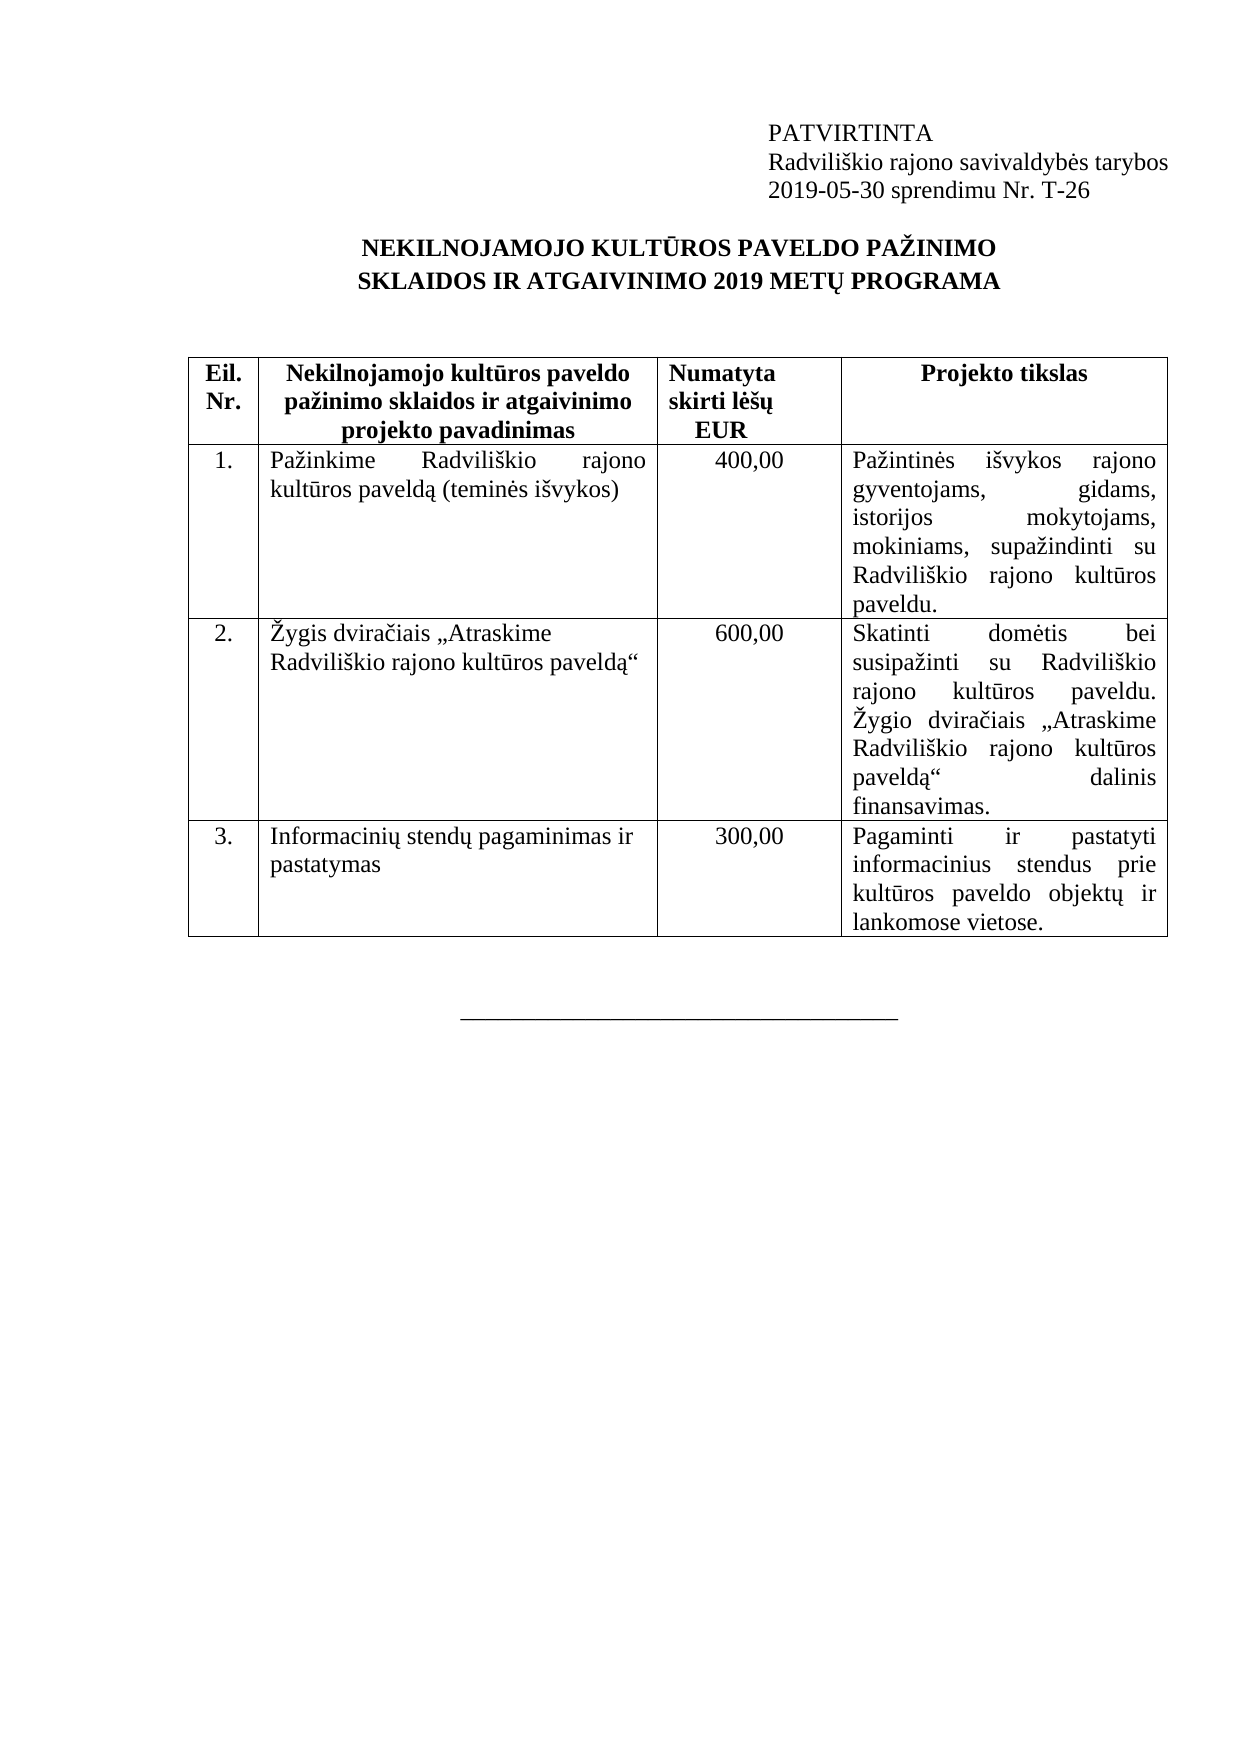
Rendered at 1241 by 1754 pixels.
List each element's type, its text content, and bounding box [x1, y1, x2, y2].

table_cell Pažinkime Radviliškio rajono kultūros paveldą (teminės išvykos) [259, 445, 657, 617]
text ___________________________________ [177, 994, 1181, 1023]
table_cell 400,00 [658, 445, 841, 617]
table_cell 300,00 [658, 821, 841, 936]
text NEKILNOJAMOJO KULTŪROS PAVELDO PAŽINIMO [177, 233, 1181, 262]
table_header Projekto tikslas [842, 358, 1167, 444]
table_cell 600,00 [658, 619, 841, 820]
text 2019-05-30 sprendimu Nr. T-26 [768, 176, 1181, 204]
table_cell Pažintinės išvykos rajono gyventojams, gidams, istorijos mokytojams, mokiniams, supažindinti su Radviliškio rajono kultūros paveldu. [842, 445, 1167, 617]
table_cell Pagaminti ir pastatyti informacinius stendus prie kultūros paveldo objektų ir lankomose vietose. [842, 821, 1167, 936]
text Radviliškio rajono savivaldybės tarybos [768, 147, 1181, 176]
table_header Nekilnojamojo kultūros paveldo pažinimo sklaidos ir atgaivinimo projekto pavadinimas [259, 358, 657, 444]
table_cell 2. [189, 619, 258, 820]
text PATVIRTINTA [768, 118, 1181, 147]
table_cell 1. [189, 445, 258, 617]
table_cell 3. [189, 821, 258, 936]
text SKLAIDOS IR ATGAIVINIMO 2019 METŲ PROGRAMA [177, 266, 1181, 295]
table_header Numatyta skirti lėšų EUR [658, 358, 841, 444]
table_cell Informacinių stendų pagaminimas ir pastatymas [259, 821, 657, 936]
table_cell Skatinti domėtis bei susipažinti su Radviliškio rajono kultūros paveldu. Žygio dviračiais „Atraskime Radviliškio rajono kultūros paveldą“ dalinis finansavimas. [842, 619, 1167, 820]
table_cell Žygis dviračiais „Atraskime Radviliškio rajono kultūros paveldą“ [259, 619, 657, 820]
table_header Eil. Nr. [189, 358, 258, 444]
